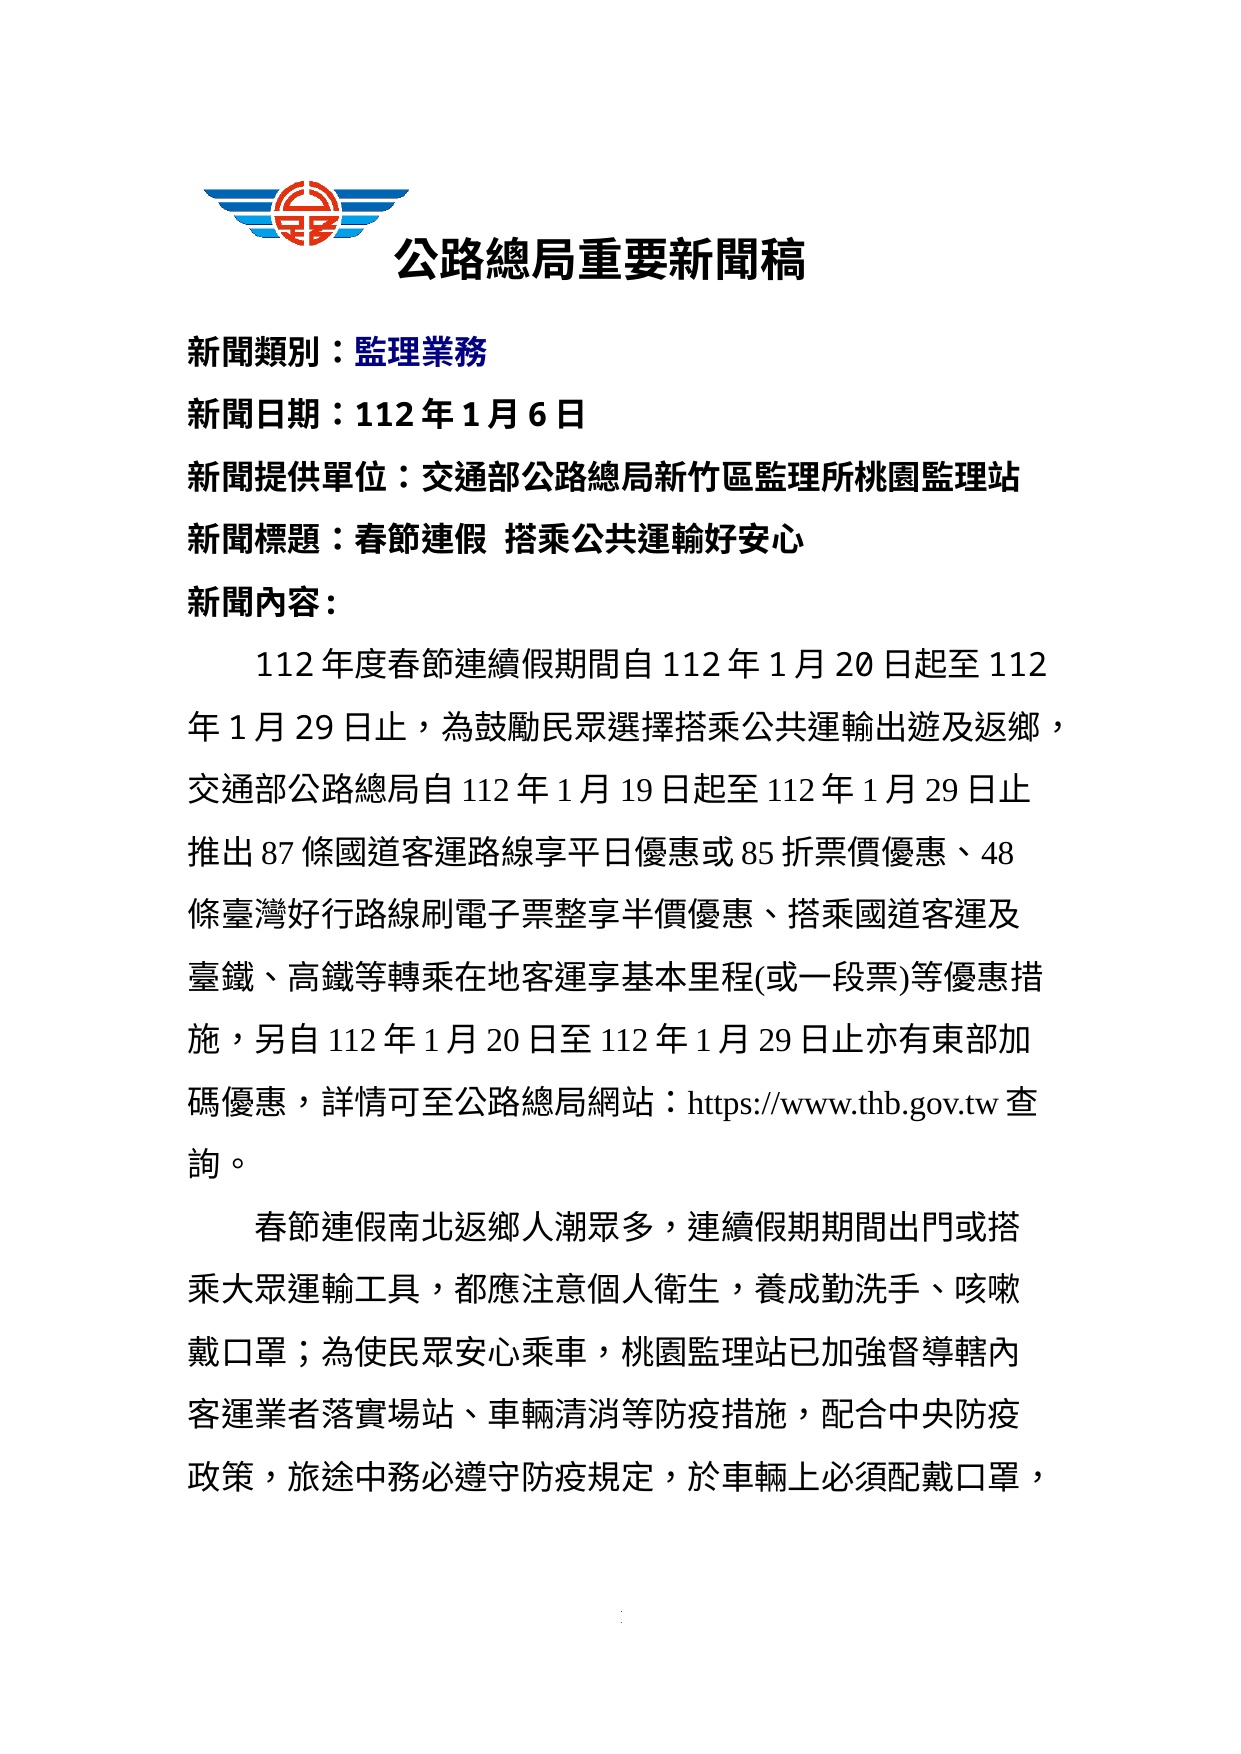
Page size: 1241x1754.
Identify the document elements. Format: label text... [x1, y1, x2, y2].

text 新聞內容: [187, 558, 1053, 621]
text 公路總局重要新聞稿 [187, 183, 1053, 308]
text 新聞類別：監理業務 [187, 308, 1053, 371]
text 112年度春節連續假期間自112年1月20日起至112年1月29日止，為鼓勵民眾選擇搭乘公共運輸出遊及返鄉，交通部公路總局自112年1月19日起至112年1月29日止推出87條國道客運路線享平日優惠或85折票價優惠、48條臺灣好行路線刷電子票整享半價優惠、搭乘國道客運及臺鐵、高鐵等轉乘在地客運享基本里程(或一段票)等優惠措施，另自112年1月20日至112年1月29日止亦有東部加碼優惠，詳情可至公路總局網站：https://www.thb.gov.tw查詢。 [187, 621, 1053, 1183]
list 新聞日期：112年1月6日 [187, 371, 1053, 433]
text 春節連假南北返鄉人潮眾多，連續假期期間出門或搭乘大眾運輸工具，都應注意個人衛生，養成勤洗手、咳嗽戴口罩；為使民眾安心乘車，桃園監理站已加強督導轄內客運業者落實場站、車輛清消等防疫措施，配合中央防疫政策，旅途中務必遵守防疫規定，於車輛上必須配戴口罩， [187, 1183, 1053, 1496]
text 新聞標題：春節連假 搭乘公共運輸好安心 [187, 496, 1053, 558]
list 新聞提供單位：交通部公路總局新竹區監理所桃園監理站 [187, 433, 1053, 496]
